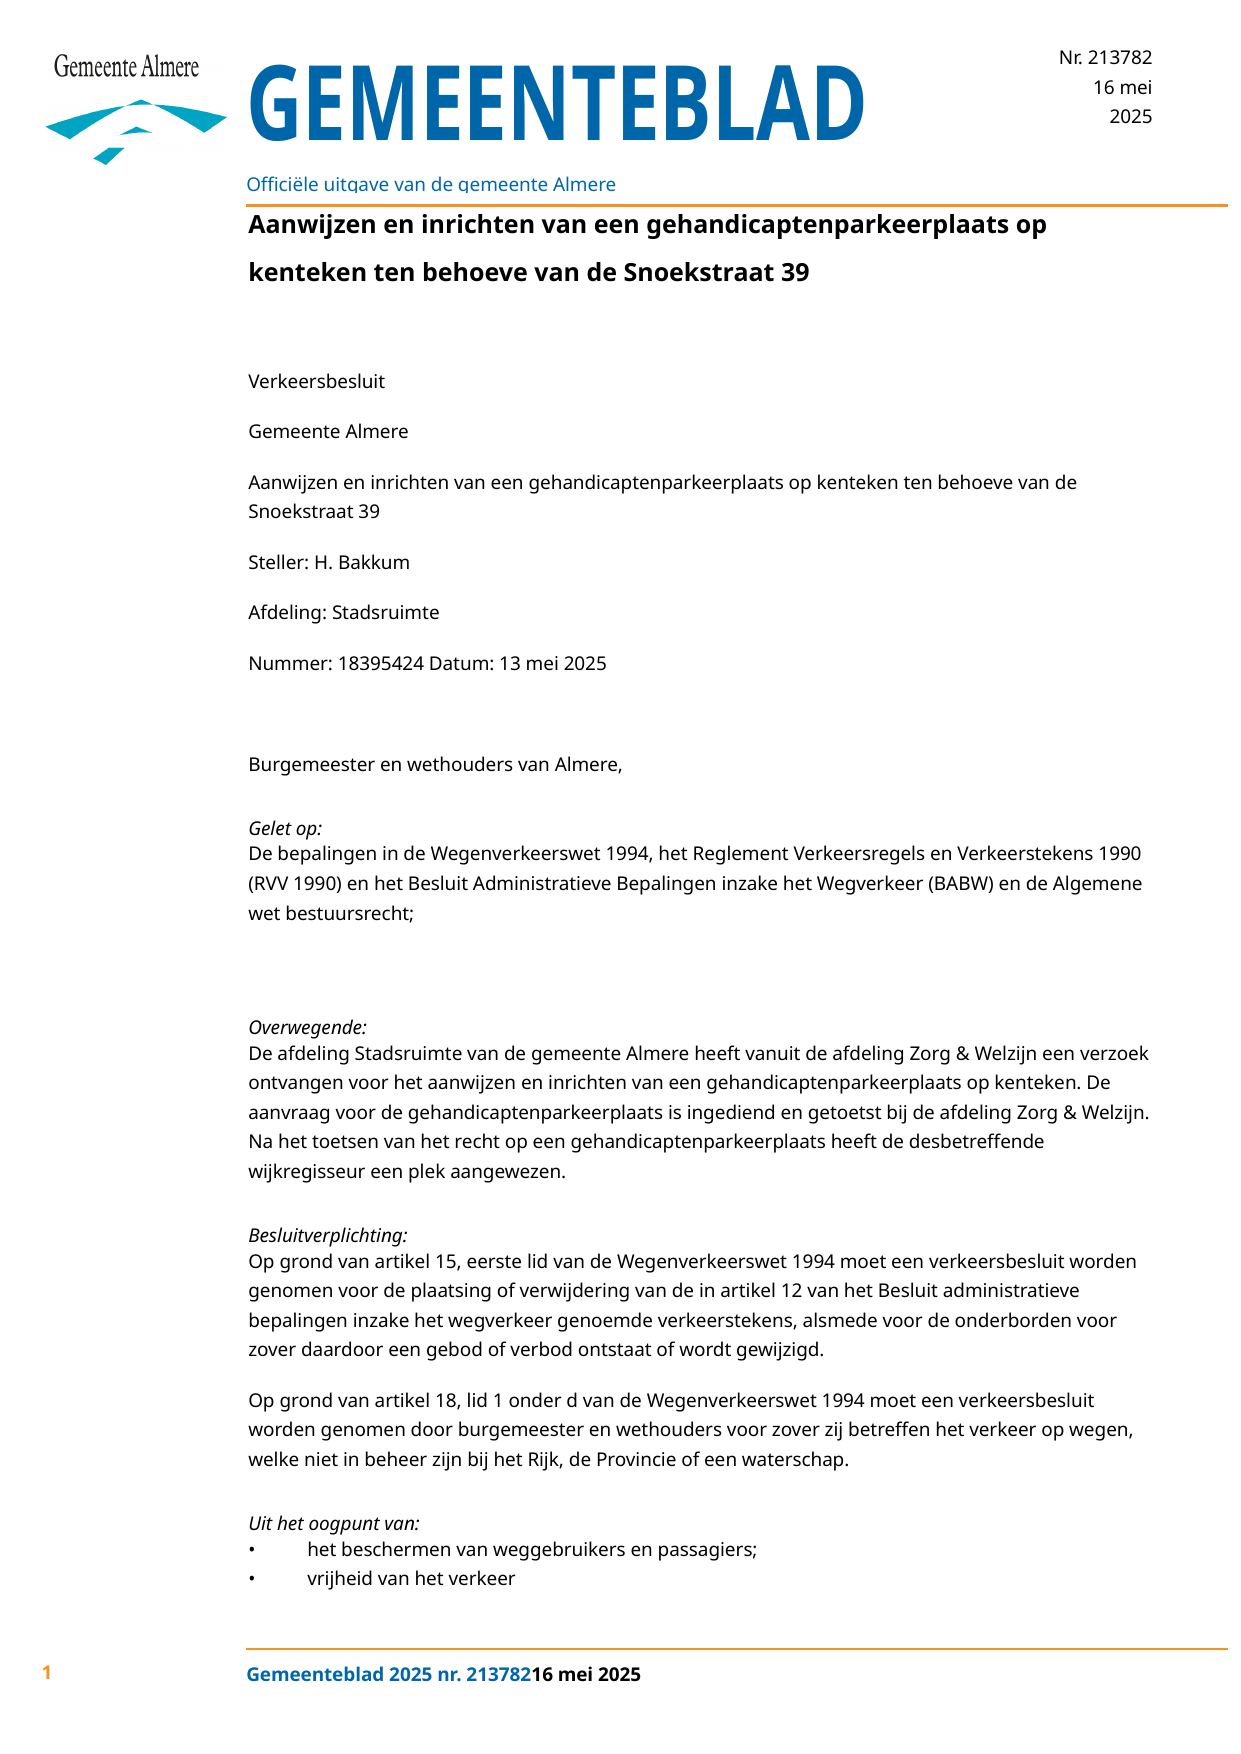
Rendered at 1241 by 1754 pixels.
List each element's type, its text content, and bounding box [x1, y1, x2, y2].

text Aanwijzen en inrichten van een gehandicaptenparkeerplaats op kenteken ten behoeve van de Snoekstraat 39 [248, 207, 1152, 288]
list het beschermen van weggebruikers en passagiers; [248, 1536, 1152, 1562]
text Burgemeester en wethouders van Almere, [248, 751, 1152, 777]
picture [41, 47, 231, 172]
text Gemeente Almere [248, 419, 1152, 444]
text De afdeling Stadsruimte van de gemeente Almere heeft vanuit de afdeling Zorg & Welzijn een verzoek ontvangen voor het aanwijzen en inrichten van een gehandicaptenparkeerplaats op kenteken. De aanvraag voor de gehandicaptenparkeerplaats is ingediend en getoetst bij de afdeling Zorg & Welzijn. Na het toetsen van het recht op een gehandicaptenparkeerplaats heeft de desbetreffende wijkregisseur een plek aangewezen. [248, 1040, 1152, 1184]
text Steller: H. Bakkum [248, 549, 1152, 575]
text Afdeling: Stadsruimte [248, 599, 1152, 625]
text Verkeersbesluit [248, 368, 1152, 394]
text Aanwijzen en inrichten van een gehandicaptenparkeerplaats op kenteken ten behoeve van de Snoekstraat 39 [248, 469, 1152, 524]
text Nummer: 18395424 Datum: 13 mei 2025 [248, 650, 1152, 676]
text Uit het oogpunt van: [248, 1510, 1152, 1536]
text Besluitverplichting: [248, 1222, 1152, 1248]
text Op grond van artikel 18, lid 1 onder d van de Wegenverkeerswet 1994 moet een verkeersbesluit worden genomen door burgemeester en wethouders voor zover zij betreffen het verkeer op wegen, welke niet in beheer zijn bij het Rijk, de Provincie of een waterschap. [248, 1387, 1152, 1472]
text Overwegende: [248, 1014, 1152, 1040]
list vrijheid van het verkeer [248, 1565, 1152, 1591]
text Op grond van artikel 15, eerste lid van de Wegenverkeerswet 1994 moet een verkeersbesluit worden genomen voor de plaatsing of verwijdering van de in artikel 12 van het Besluit administratieve bepalingen inzake het wegverkeer genoemde verkeerstekens, alsmede voor de onderborden voor zover daardoor een gebod of verbod ontstaat of wordt gewijzigd. [248, 1248, 1152, 1362]
text De bepalingen in de Wegenverkeerswet 1994, het Reglement Verkeersregels en Verkeerstekens 1990 (RVV 1990) en het Besluit Administratieve Bepalingen inzake het Wegverkeer (BABW) en de Algemene wet bestuursrecht; [248, 841, 1152, 925]
text Gelet op: [248, 815, 1152, 841]
